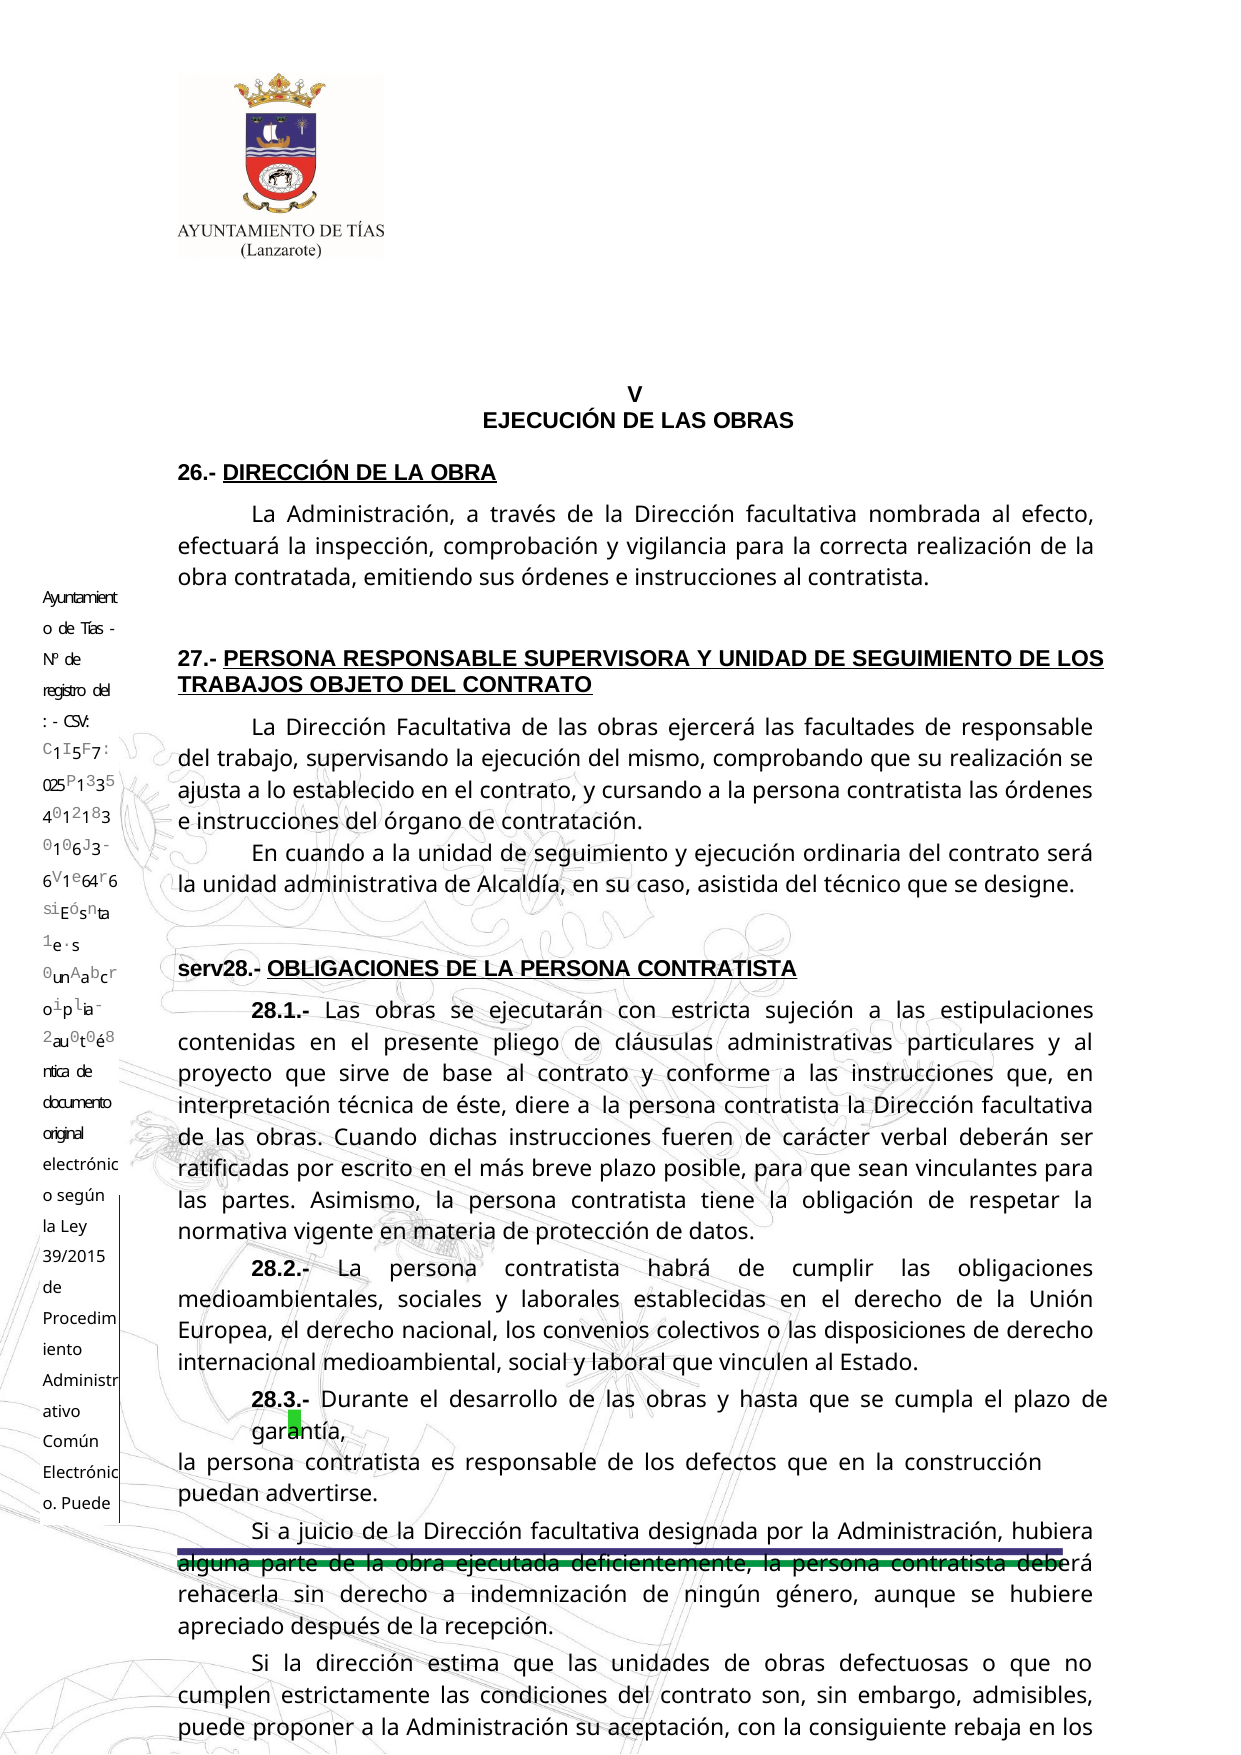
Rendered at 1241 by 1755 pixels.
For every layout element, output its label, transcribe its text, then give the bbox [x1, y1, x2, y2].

subtitle 27.- PERSONA RESPONSABLE SUPERVISORA Y UNIDAD DE SEGUIMIENTO DE LOS TRABAJOS OBJETO DEL CONTRATO [177, 645, 1108, 697]
text La Administración, a través de la Dirección facultativa nombrada al efecto, efectuará la inspección, comprobación y vigilancia para la correcta realización de la obra contratada, emitiendo sus órdenes e instrucciones al contratista. [177, 498, 1094, 592]
text la persona contratista es responsable de los defectos que en la construcción puedan advertirse. [995, 1446, 1108, 1509]
text Ayuntamiento de Tías - Nº de registro del : - CSV: C1I5F7:025P133540121830106J3-6V1e64r6siEósnta 1e.s 0unAabcroiplia-2au0t0é8ntica de documento original electrónico según la Ley 39/2015 de Procedimiento Administrativo Común Electrónico. Puede comprobar su autenticidad en: [42, 586, 119, 1525]
text Si a juicio de la Dirección facultativa designada por la Administración, hubiera alguna parte de la obra ejecutada deficientemente, la persona contratista deberá rehacerla sin derecho a indemnización de ningún género, aunque se hubiere apreciado después de la recepción. [995, 1515, 1094, 1641]
subtitle serv28.- OBLIGACIONES DE LA PERSONA CONTRATISTA [995, 955, 1108, 982]
text En cuando a la unidad de seguimiento y ejecución ordinaria del contrato será la unidad administrativa de Alcaldía, en su caso, asistida del técnico que se designe. [995, 837, 1094, 899]
text 28.3.- Durante el desarrollo de las obras y hasta que se cumpla el plazo de garantía, [995, 1383, 1108, 1446]
text EJECUCIÓN DE LAS OBRAS [169, 407, 1108, 434]
text 28.1.- Las obras se ejecutarán con estricta sujeción a las estipulaciones contenidas en el presente pliego de cláusulas administrativas particulares y al proyecto que sirve de base al contrato y conforme a las instrucciones que, en interpretación técnica de éste, diere a la persona contratista la Dirección facultativa de las obras. Cuando dichas instrucciones fueren de carácter verbal deberán ser ratificadas por escrito en el más breve plazo posible, para que sean vinculantes para las partes. Asimismo, la persona contratista tiene la obligación de respetar la normativa vigente en materia de protección de datos. [995, 994, 1094, 1246]
text Si la dirección estima que las unidades de obras defectuosas o que no cumplen estrictamente las condiciones del contrato son, sin embargo, admisibles, puede proponer a la Administración su aceptación, con la consiguiente rebaja en los precios. La persona contratista, en tal caso, queda obligada a aceptar los precios rebajados fijados por la [995, 1647, 1094, 1742]
text La Dirección Facultativa de las obras ejercerá las facultades de responsable del trabajo, supervisando la ejecución del mismo, comprobando que su realización se ajusta a lo establecido en el contrato, y cursando a la persona contratista las órdenes e instrucciones del órgano de contratación. [177, 710, 1094, 836]
text 26.- DIRECCIÓN DE LA OBRA [177, 459, 1108, 485]
text V [162, 381, 1108, 407]
text 28.2.- La persona contratista habrá de cumplir las obligaciones medioambientales, sociales y laborales establecidas en el derecho de la Unión Europea, el derecho nacional, los convenios colectivos o las disposiciones de derecho internacional medioambiental, social y laboral que vinculen al Estado. [995, 1252, 1094, 1377]
